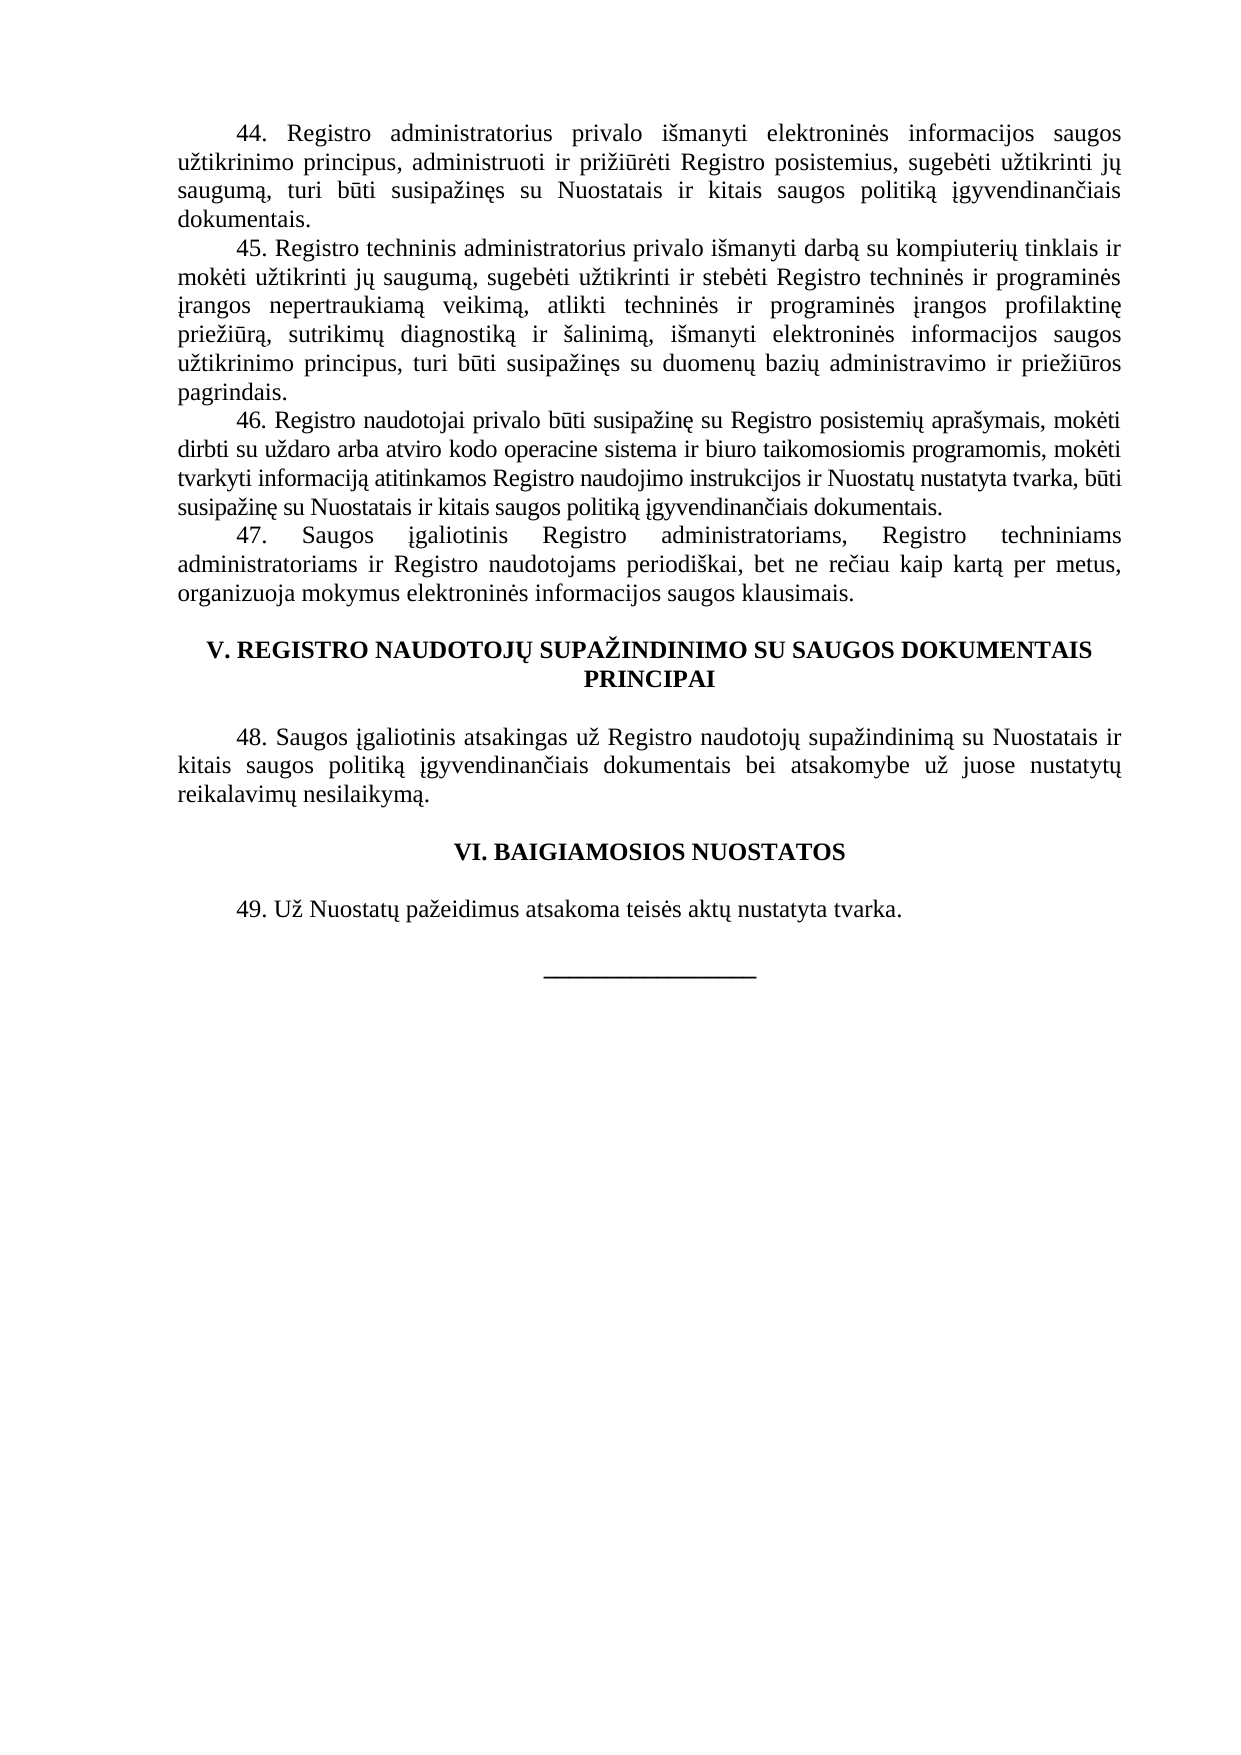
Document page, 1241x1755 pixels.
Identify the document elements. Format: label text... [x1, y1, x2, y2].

text 46. Registro naudotojai privalo būti susipažinę su Registro posistemių aprašymais, mokėti dirbti su uždaro arba atviro kodo operacine sistema ir biuro taikomosiomis programomis, mokėti tvarkyti informaciją atitinkamos Registro naudojimo instrukcijos ir Nuostatų nustatyta tvarka, būti susipažinę su Nuostatais ir kitais saugos politiką įgyvendinančiais dokumentais. [177, 406, 1122, 521]
text V. REGISTRO NAUDOTOJŲ SUPAŽINDINIMO SU SAUGOS DOKUMENTAIS PRINCIPAI [177, 636, 1122, 693]
text VI. Baigiamosios nuostatos [177, 837, 1122, 866]
text 49. Už Nuostatų pažeidimus atsakoma teisės aktų nustatyta tvarka. [177, 894, 1122, 923]
text 44. Registro administratorius privalo išmanyti elektroninės informacijos saugos užtikrinimo principus, administruoti ir prižiūrėti Registro posistemius, sugebėti užtikrinti jų saugumą, turi būti susipažinęs su Nuostatais ir kitais saugos politiką įgyvendinančiais dokumentais. [177, 118, 1122, 233]
text 47. Saugos įgaliotinis Registro administratoriams, Registro techniniams administratoriams ir Registro naudotojams periodiškai, bet ne rečiau kaip kartą per metus, organizuoja mokymus elektroninės informacijos saugos klausimais. [177, 521, 1122, 607]
text _________________ [177, 952, 1122, 981]
text 48. Saugos įgaliotinis atsakingas už Registro naudotojų supažindinimą su Nuostatais ir kitais saugos politiką įgyvendinančiais dokumentais bei atsakomybe už juose nustatytų reikalavimų nesilaikymą. [177, 722, 1122, 808]
text 45. Registro techninis administratorius privalo išmanyti darbą su kompiuterių tinklais ir mokėti užtikrinti jų saugumą, sugebėti užtikrinti ir stebėti Registro techninės ir programinės įrangos nepertraukiamą veikimą, atlikti techninės ir programinės įrangos profilaktinę priežiūrą, sutrikimų diagnostiką ir šalinimą, išmanyti elektroninės informacijos saugos užtikrinimo principus, turi būti susipažinęs su duomenų bazių administravimo ir priežiūros pagrindais. [177, 233, 1122, 406]
